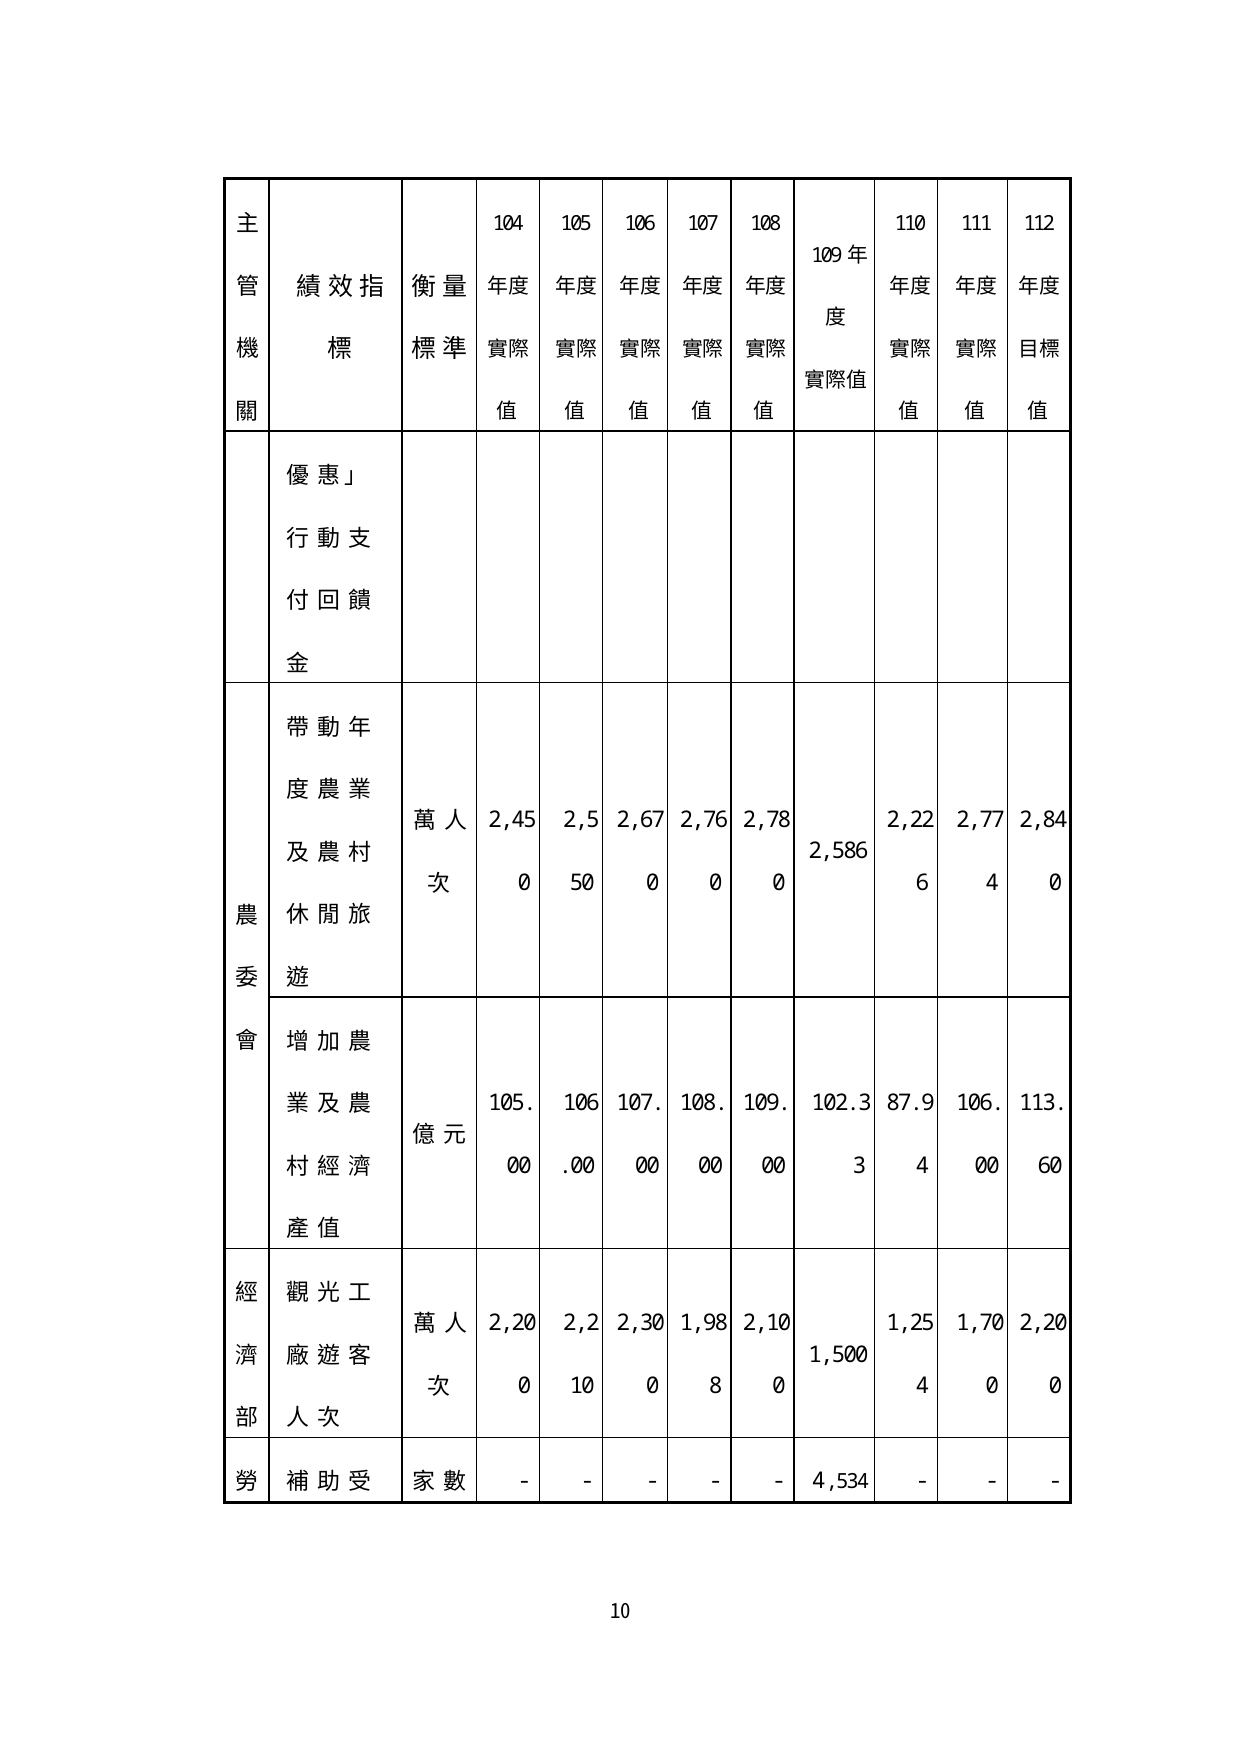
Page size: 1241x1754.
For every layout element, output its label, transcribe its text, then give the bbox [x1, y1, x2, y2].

table_header 衡量 標準 [403, 180, 476, 430]
table_cell 87.94 [875, 998, 937, 1247]
table_cell 2,780 [732, 683, 793, 996]
table_header 106年度實際值 [603, 180, 667, 430]
table_cell [603, 432, 667, 682]
table_header 105年度實際值 [540, 180, 602, 430]
table_cell 2,200 [477, 1249, 539, 1437]
table_cell 2,200 [1008, 1249, 1069, 1437]
table_cell 萬人次 [403, 683, 476, 996]
table_cell - [732, 1438, 793, 1501]
table_cell 優惠」行動支付回饋金 [270, 432, 401, 682]
table_header 主管機關 [226, 180, 268, 430]
table_cell 萬人次 [403, 1249, 476, 1437]
table_cell 4,534 [795, 1438, 874, 1501]
table_cell 106.00 [540, 998, 602, 1247]
table_cell 106.00 [938, 998, 1007, 1247]
table_cell 1,254 [875, 1249, 937, 1437]
table_cell 2,226 [875, 683, 937, 996]
table_header 108年度實際值 [732, 180, 793, 430]
table_header 109年度 實際值 [795, 180, 874, 430]
table_cell 108.00 [668, 998, 730, 1247]
table_cell [668, 432, 730, 682]
table_cell 農 委 會 [226, 683, 268, 1247]
table_cell 2,100 [732, 1249, 793, 1437]
table_header 107年度實際值 [668, 180, 730, 430]
table_header 112年度目標值 [1008, 180, 1069, 430]
table_cell 家數 [403, 1438, 476, 1501]
table_cell 2,300 [603, 1249, 667, 1437]
table_cell - [603, 1438, 667, 1501]
table_cell [226, 432, 268, 682]
table_cell 105.00 [477, 998, 539, 1247]
table_cell 2,586 [795, 683, 874, 996]
table_cell 2,670 [603, 683, 667, 996]
table_cell 億元 [403, 998, 476, 1247]
table_cell - [477, 1438, 539, 1501]
table_cell 109.00 [732, 998, 793, 1247]
table_cell 113.60 [1008, 998, 1069, 1247]
table_cell - [938, 1438, 1007, 1501]
table_cell 增加農業及農村經濟產值 [270, 998, 401, 1247]
table_cell 2,210 [540, 1249, 602, 1437]
table_cell 102.33 [795, 998, 874, 1247]
table_cell 補助受 [270, 1438, 401, 1501]
table_cell [477, 432, 539, 682]
table_cell 經 濟 部 [226, 1249, 268, 1437]
table_cell [1008, 432, 1069, 682]
table_cell 107.00 [603, 998, 667, 1247]
table_header 110年度實際值 [875, 180, 937, 430]
table_cell [732, 432, 793, 682]
table_cell 1,988 [668, 1249, 730, 1437]
table_cell 1,500 [795, 1249, 874, 1437]
table_cell 觀光工廠遊客人次 [270, 1249, 401, 1437]
table_cell 2,840 [1008, 683, 1069, 996]
table_cell 2,550 [540, 683, 602, 996]
table_cell [795, 432, 874, 682]
table_cell 2,774 [938, 683, 1007, 996]
table_cell [540, 432, 602, 682]
table_cell 1,700 [938, 1249, 1007, 1437]
table_cell 2,760 [668, 683, 730, 996]
table_cell - [875, 1438, 937, 1501]
table_cell - [668, 1438, 730, 1501]
table_cell - [1008, 1438, 1069, 1501]
table_cell [938, 432, 1007, 682]
table_header 111年度實際值 [938, 180, 1007, 430]
table_cell 勞 [226, 1438, 268, 1501]
table_header 績效指標 [270, 180, 401, 430]
table_cell [403, 432, 476, 682]
table_cell [875, 432, 937, 682]
table_cell 2,450 [477, 683, 539, 996]
table_cell 帶動年度農業及農村休閒旅遊 [270, 683, 401, 996]
table_cell - [540, 1438, 602, 1501]
table_header 104年度實際值 [477, 180, 539, 430]
